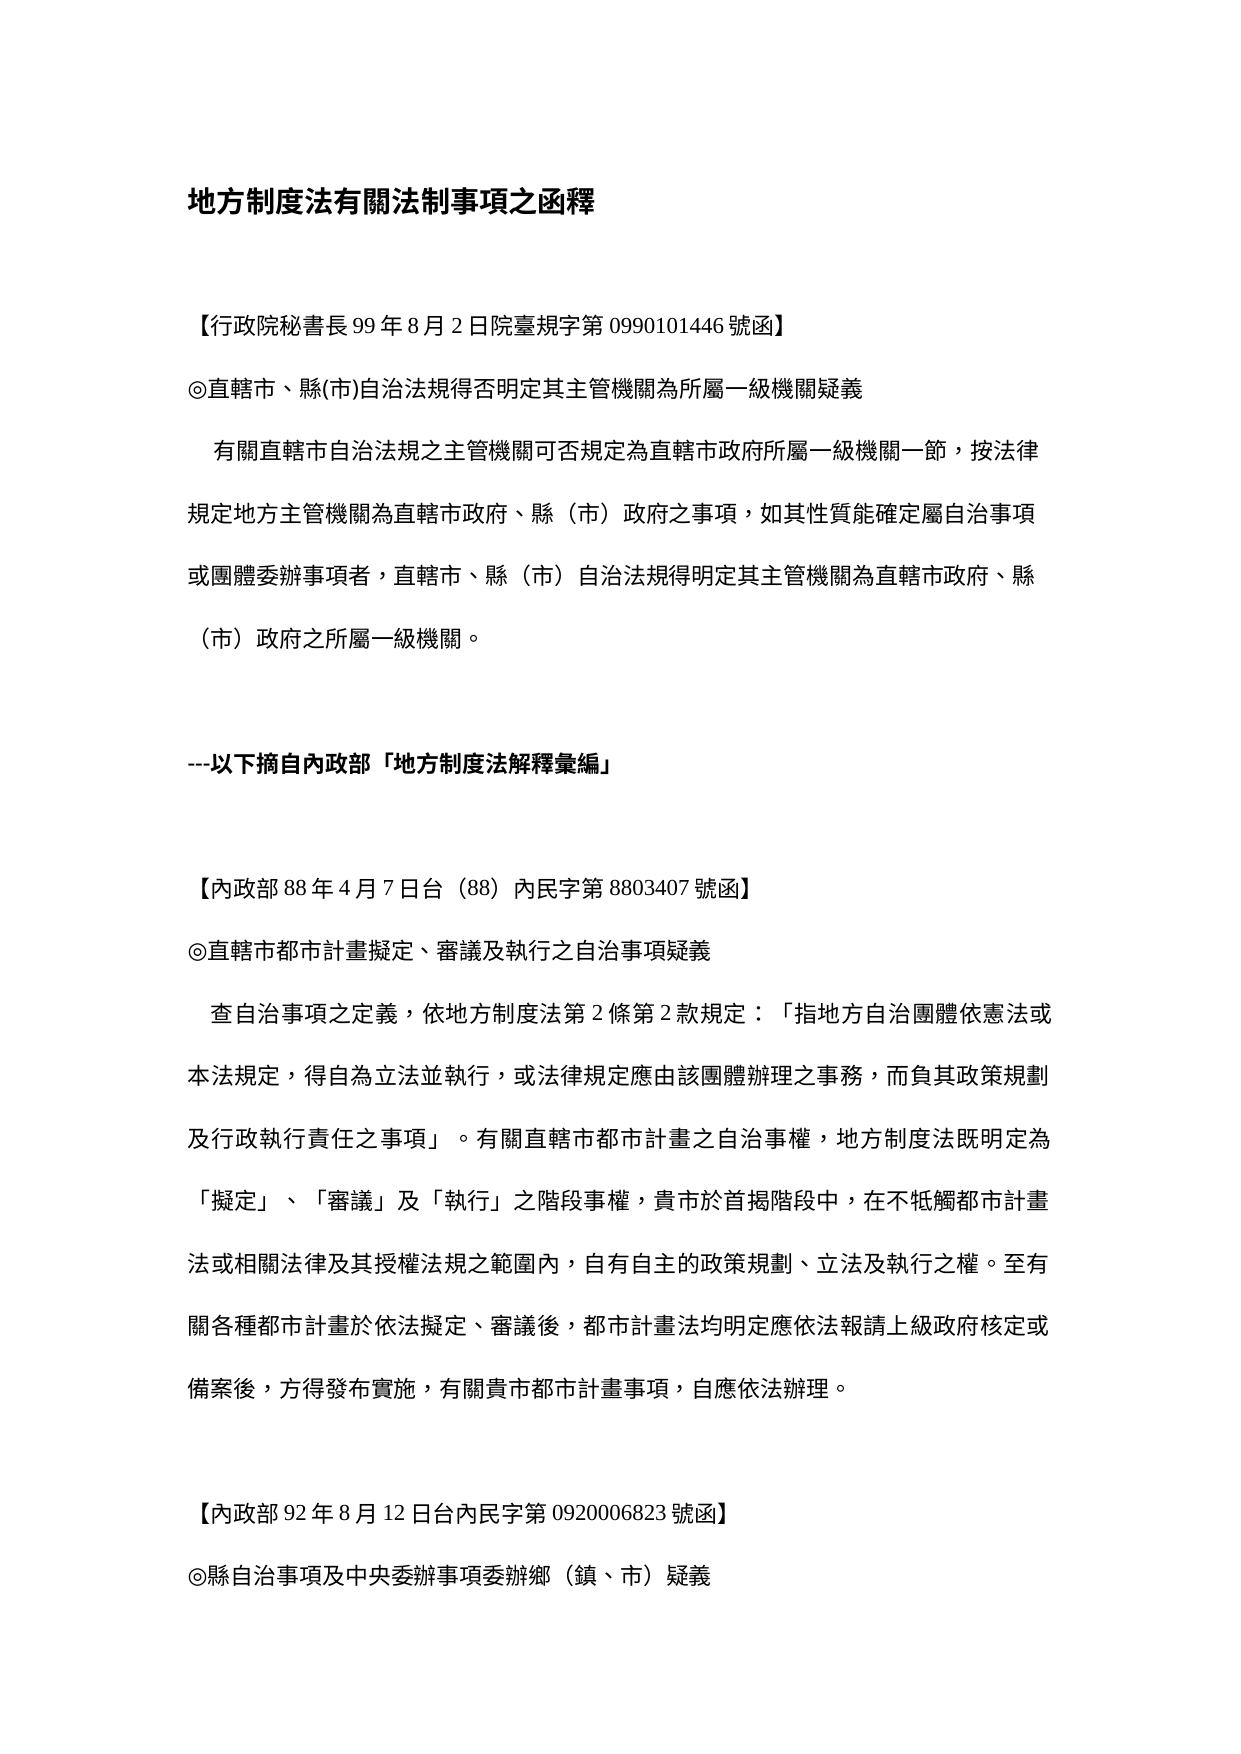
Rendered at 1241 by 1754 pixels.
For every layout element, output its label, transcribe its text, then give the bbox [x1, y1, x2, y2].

text 【行政院秘書長99年8月2日院臺規字第0990101446號函】 [187, 283, 1053, 346]
text ◎直轄市都市計畫擬定、審議及執行之自治事項疑義 [187, 908, 1053, 971]
text ◎縣自治事項及中央委辦事項委辦鄉（鎮、市）疑義 [187, 1533, 1053, 1596]
text ---以下摘自內政部「地方制度法解釋彙編」 [187, 721, 1053, 783]
text 有關直轄市自治法規之主管機關可否規定為直轄市政府所屬一級機關一節，按法律規定地方主管機關為直轄市政府、縣（市）政府之事項，如其性質能確定屬自治事項或團體委辦事項者，直轄市、縣（市）自治法規得明定其主管機關為直轄市政府、縣（市）政府之所屬一級機關。 [187, 408, 1053, 658]
text 地方制度法有關法制事項之函釋 [187, 158, 1053, 221]
text 【內政部88年4月7日台（88）內民字第8803407號函】 [187, 846, 1053, 908]
text ◎直轄市、縣(市)自治法規得否明定其主管機關為所屬一級機關疑義 [187, 346, 1053, 408]
text 【內政部92年8月12日台內民字第0920006823號函】 [187, 1471, 1053, 1533]
text 查自治事項之定義，依地方制度法第2條第2款規定：「指地方自治團體依憲法或本法規定，得自為立法並執行，或法律規定應由該團體辦理之事務，而負其政策規劃及行政執行責任之事項」。有關直轄市都市計畫之自治事權，地方制度法既明定為「擬定」、「審議」及「執行」之階段事權，貴市於首揭階段中，在不牴觸都市計畫法或相關法律及其授權法規之範圍內，自有自主的政策規劃、立法及執行之權。至有關各種都市計畫於依法擬定、審議後，都市計畫法均明定應依法報請上級政府核定或備案後，方得發布實施，有關貴市都市計畫事項，自應依法辦理。 [187, 971, 1053, 1408]
